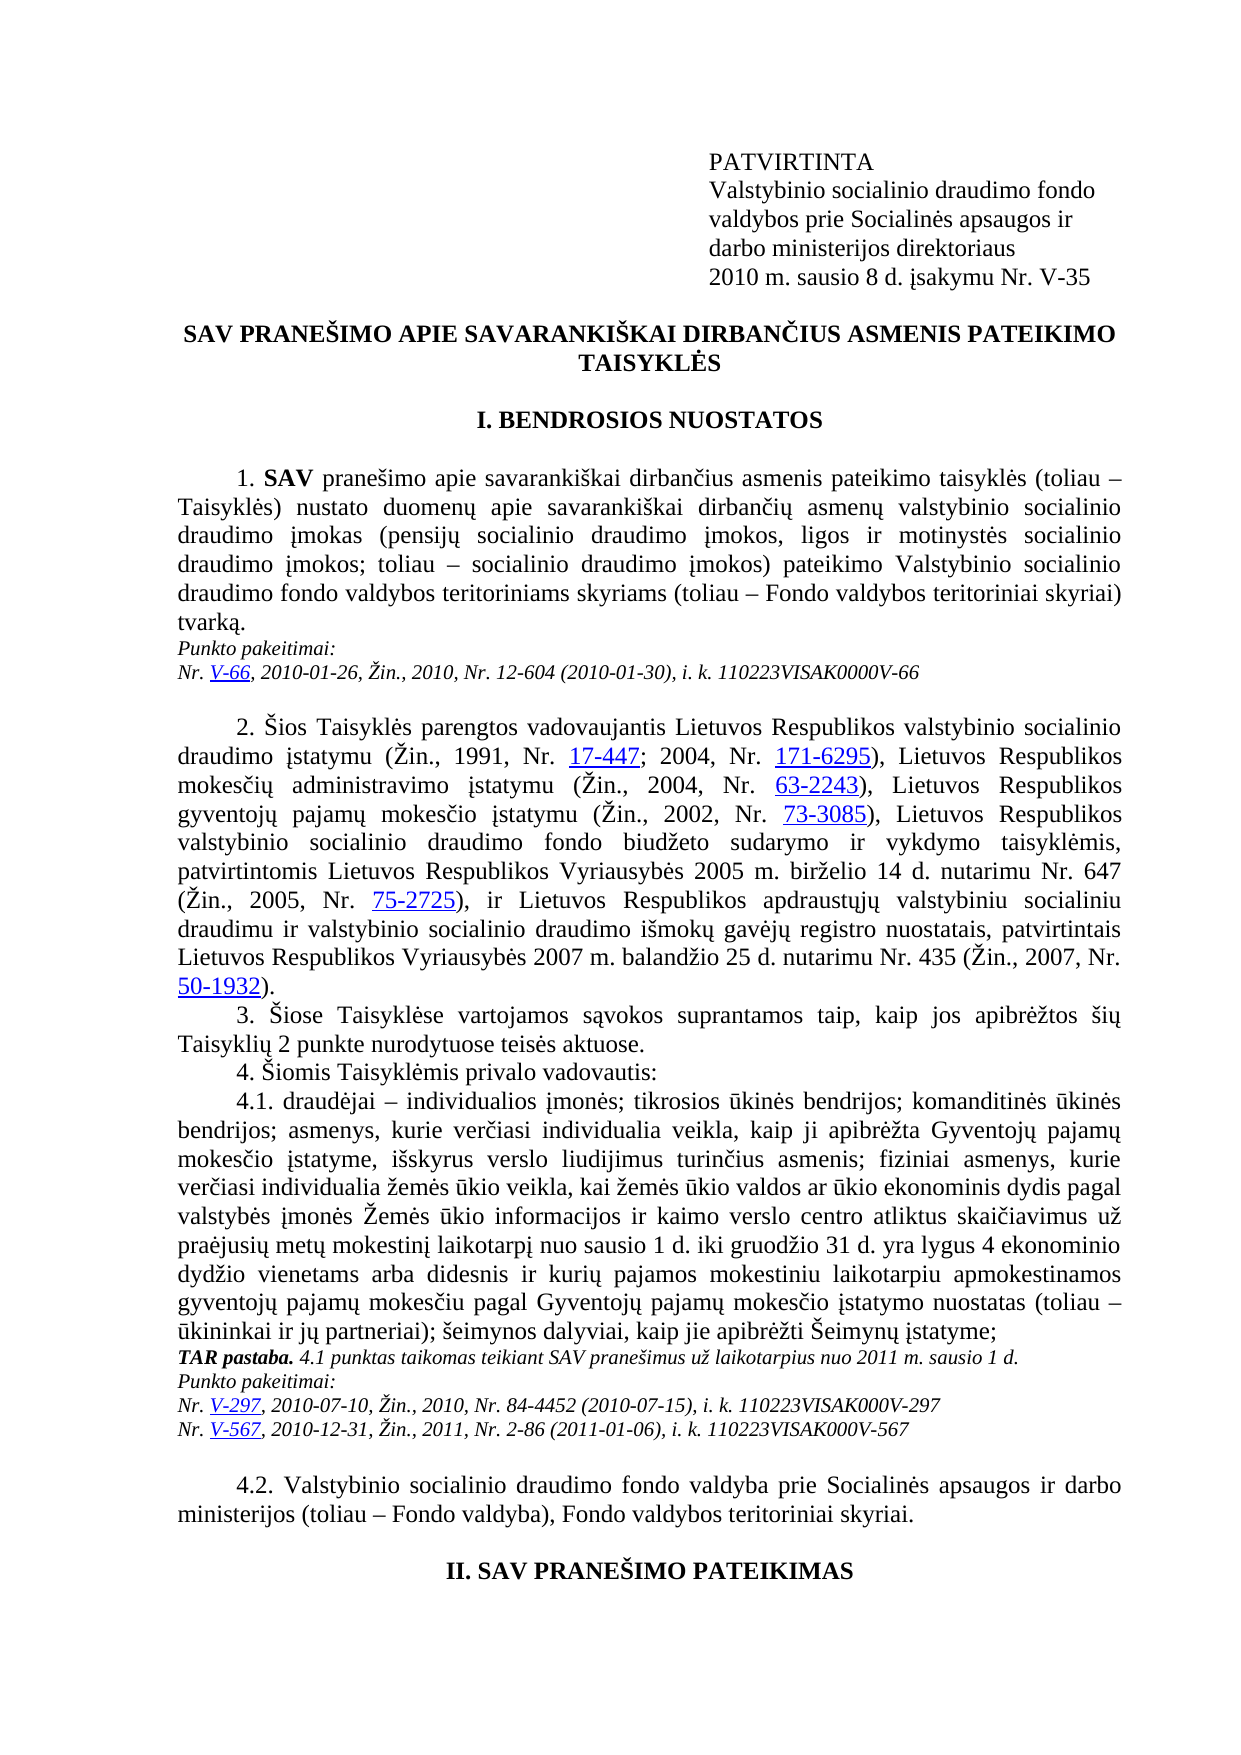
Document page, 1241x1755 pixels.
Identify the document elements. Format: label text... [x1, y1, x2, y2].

text I. BENDROSIOS NUOSTATOS [177, 406, 1122, 434]
text Punkto pakeitimai: [177, 636, 1122, 660]
text PATVIRTINTA [177, 147, 1122, 176]
text 2. Šios Taisyklės parengtos vadovaujantis Lietuvos Respublikos valstybinio socialinio draudimo įstatymu (Žin., 1991, Nr. 17-447; 2004, Nr. 171-6295), Lietuvos Respublikos mokesčių administravimo įstatymu (Žin., 2004, Nr. 63-2243), Lietuvos Respublikos gyventojų pajamų mokesčio įstatymu (Žin., 2002, Nr. 73-3085), Lietuvos Respublikos valstybinio socialinio draudimo fondo biudžeto sudarymo ir vykdymo taisyklėmis, patvirtintomis Lietuvos Respublikos Vyriausybės 2005 m. birželio 14 d. nutarimu Nr. 647 (Žin., 2005, Nr. 75-2725), ir Lietuvos Respublikos apdraustųjų valstybiniu socialiniu draudimu ir valstybinio socialinio draudimo išmokų gavėjų registro nuostatais, patvirtintais Lietuvos Respublikos Vyriausybės 2007 m. balandžio 25 d. nutarimu Nr. 435 (Žin., 2007, Nr. 50-1932). [177, 712, 1122, 1000]
text SAV PRANEŠIMO APIE SAVARANKIŠKAI DIRBANČIUS ASMENIS PATEIKIMO TAISYKLĖS [177, 319, 1122, 377]
text Punkto pakeitimai: [177, 1369, 1122, 1393]
text 4. Šiomis Taisyklėmis privalo vadovautis: [177, 1057, 1122, 1086]
text Nr. V-297, 2010-07-10, Žin., 2010, Nr. 84-4452 (2010-07-15), i. k. 110223VISAK000V-297 [177, 1393, 1122, 1417]
text valdybos prie Socialinės apsaugos ir [177, 204, 1122, 233]
text 3. Šiose Taisyklėse vartojamos sąvokos suprantamos taip, kaip jos apibrėžtos šių Taisyklių 2 punkte nurodytuose teisės aktuose. [177, 1000, 1122, 1057]
text darbo ministerijos direktoriaus [177, 233, 1122, 262]
text Nr. V-567, 2010-12-31, Žin., 2011, Nr. 2-86 (2011-01-06), i. k. 110223VISAK000V-567 [177, 1417, 1122, 1441]
text 1. SAV pranešimo apie savarankiškai dirbančius asmenis pateikimo taisyklės (toliau – Taisyklės) nustato duomenų apie savarankiškai dirbančių asmenų valstybinio socialinio draudimo įmokas (pensijų socialinio draudimo įmokos, ligos ir motinystės socialinio draudimo įmokos; toliau – socialinio draudimo įmokos) pateikimo Valstybinio socialinio draudimo fondo valdybos teritoriniams skyriams (toliau – Fondo valdybos teritoriniai skyriai) tvarką. [177, 463, 1122, 636]
text Nr. V-66, 2010-01-26, Žin., 2010, Nr. 12-604 (2010-01-30), i. k. 110223VISAK0000V-66 [177, 660, 1122, 684]
text 4.1. draudėjai – individualios įmonės; tikrosios ūkinės bendrijos; komanditinės ūkinės bendrijos; asmenys, kurie verčiasi individualia veikla, kaip ji apibrėžta Gyventojų pajamų mokesčio įstatyme, išskyrus verslo liudijimus turinčius asmenis; fiziniai asmenys, kurie verčiasi individualia žemės ūkio veikla, kai žemės ūkio valdos ar ūkio ekonominis dydis pagal valstybės įmonės Žemės ūkio informacijos ir kaimo verslo centro atliktus skaičiavimus už praėjusių metų mokestinį laikotarpį nuo sausio 1 d. iki gruodžio 31 d. yra lygus 4 ekonominio dydžio vienetams arba didesnis ir kurių pajamos mokestiniu laikotarpiu apmokestinamos gyventojų pajamų mokesčiu pagal Gyventojų pajamų mokesčio įstatymo nuostatas (toliau – ūkininkai ir jų partneriai); šeimynos dalyviai, kaip jie apibrėžti Šeimynų įstatyme; [177, 1086, 1122, 1345]
text 4.2. Valstybinio socialinio draudimo fondo valdyba prie Socialinės apsaugos ir darbo ministerijos (toliau – Fondo valdyba), Fondo valdybos teritoriniai skyriai. [177, 1470, 1122, 1527]
text Valstybinio socialinio draudimo fondo [177, 176, 1122, 204]
text TAR pastaba. 4.1 punktas taikomas teikiant SAV pranešimus už laikotarpius nuo 2011 m. sausio 1 d. [177, 1345, 1122, 1369]
text 2010 m. sausio 8 d. įsakymu Nr. V-35 [177, 262, 1122, 291]
text II. SAV PRANEŠIMO PATEIKIMAS [177, 1556, 1122, 1585]
